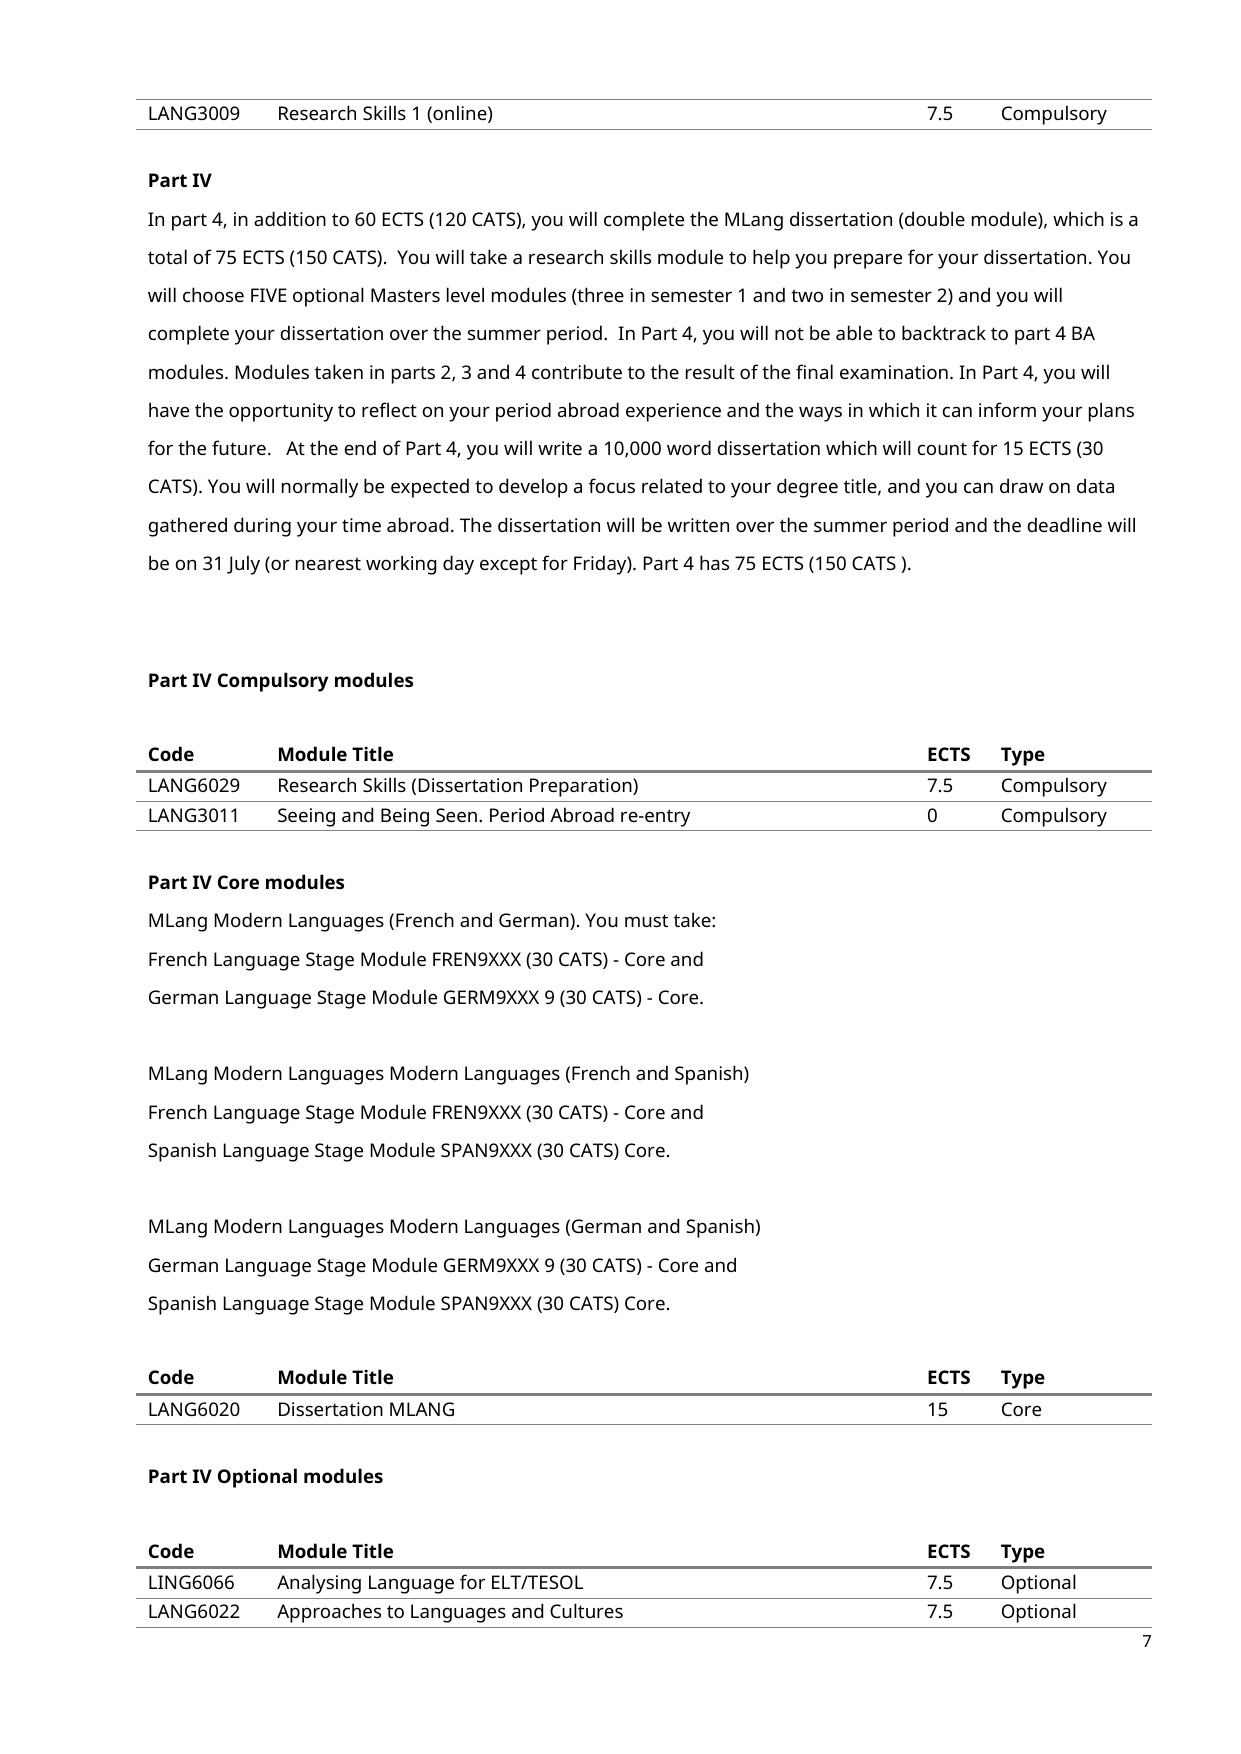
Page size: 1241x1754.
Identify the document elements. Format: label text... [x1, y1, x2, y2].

table_cell 0 [916, 802, 989, 830]
table_cell 15 [916, 1396, 989, 1424]
table_cell LANG6020 [136, 1396, 266, 1424]
table_cell Module Title [266, 1538, 916, 1566]
table_cell Analysing Language for ELT/TESOL [266, 1569, 916, 1597]
table_cell Approaches to Languages and Cultures [266, 1599, 916, 1627]
table_cell ECTS [916, 1538, 989, 1566]
table_cell Compulsory [989, 802, 1152, 830]
table_cell Code [136, 1365, 266, 1393]
table_cell ECTS [916, 1365, 989, 1393]
table_cell Type [989, 1365, 1152, 1393]
table_cell Core [989, 1396, 1152, 1424]
table_cell LANG3009 [136, 100, 266, 128]
table_cell Research Skills (Dissertation Preparation) [266, 773, 916, 801]
table_cell 7.5 [916, 100, 989, 128]
table_cell 7.5 [916, 1569, 989, 1597]
table_cell Module Title [266, 1365, 916, 1393]
table_cell 7.5 [916, 1599, 989, 1627]
table_cell ECTS [916, 741, 989, 770]
table_cell Part IV Core modules MLang Modern Languages (French and German). You must take: French Language Stage Module FREN9XXX (30 CATS) - Core and German Language Stage Module GERM9XXX 9 (30 CATS) - Core. MLang Modern Languages Modern Languages (French and Spanish) French Language Stage Module FREN9XXX (30 CATS) - Core and Spanish Language Stage Module SPAN9XXX (30 CATS) Core. MLang Modern Languages Modern Languages (German and Spanish) German Language Stage Module GERM9XXX 9 (30 CATS) - Core and Spanish Language Stage Module SPAN9XXX (30 CATS) Core. [136, 831, 1152, 1364]
table_cell LING6066 [136, 1569, 266, 1597]
table_cell Module Title [266, 741, 916, 770]
table_cell Research Skills 1 (online) [266, 100, 916, 128]
table_cell Seeing and Being Seen. Period Abroad re-entry [266, 802, 916, 830]
table_cell LANG6022 [136, 1599, 266, 1627]
table_cell Compulsory [989, 100, 1152, 128]
table_cell Part IV Compulsory modules [136, 629, 1152, 741]
table_cell Optional [989, 1599, 1152, 1627]
table_cell Optional [989, 1569, 1152, 1597]
table_cell Part IV Optional modules [136, 1425, 1152, 1538]
table_cell Type [989, 741, 1152, 770]
table_cell Part IV In part 4, in addition to 60 ECTS (120 CATS), you will complete the MLang dissertation (double module), which is a total of 75 ECTS (150 CATS). You will take a research skills module to help you prepare for your dissertation. You will choose FIVE optional Masters level modules (three in semester 1 and two in semester 2) and you will complete your dissertation over the summer period. In Part 4, you will not be able to backtrack to part 4 BA modules. Modules taken in parts 2, 3 and 4 contribute to the result of the final examination. In Part 4, you will have the opportunity to reflect on your period abroad experience and the ways in which it can inform your plans for the future. At the end of Part 4, you will write a 10,000 word dissertation which will count for 15 ECTS (30 CATS). You will normally be expected to develop a focus related to your degree title, and you can draw on data gathered during your time abroad. The dissertation will be written over the summer period and the deadline will be on 31 July (or nearest working day except for Friday). Part 4 has 75 ECTS (150 CATS ). [136, 130, 1152, 629]
table_cell Type [989, 1538, 1152, 1566]
table_cell LANG6029 [136, 773, 266, 801]
table_cell LANG3011 [136, 802, 266, 830]
table_cell Compulsory [989, 773, 1152, 801]
table_cell 7.5 [916, 773, 989, 801]
table_cell Code [136, 741, 266, 770]
table_cell Code [136, 1538, 266, 1566]
table_cell Dissertation MLANG [266, 1396, 916, 1424]
